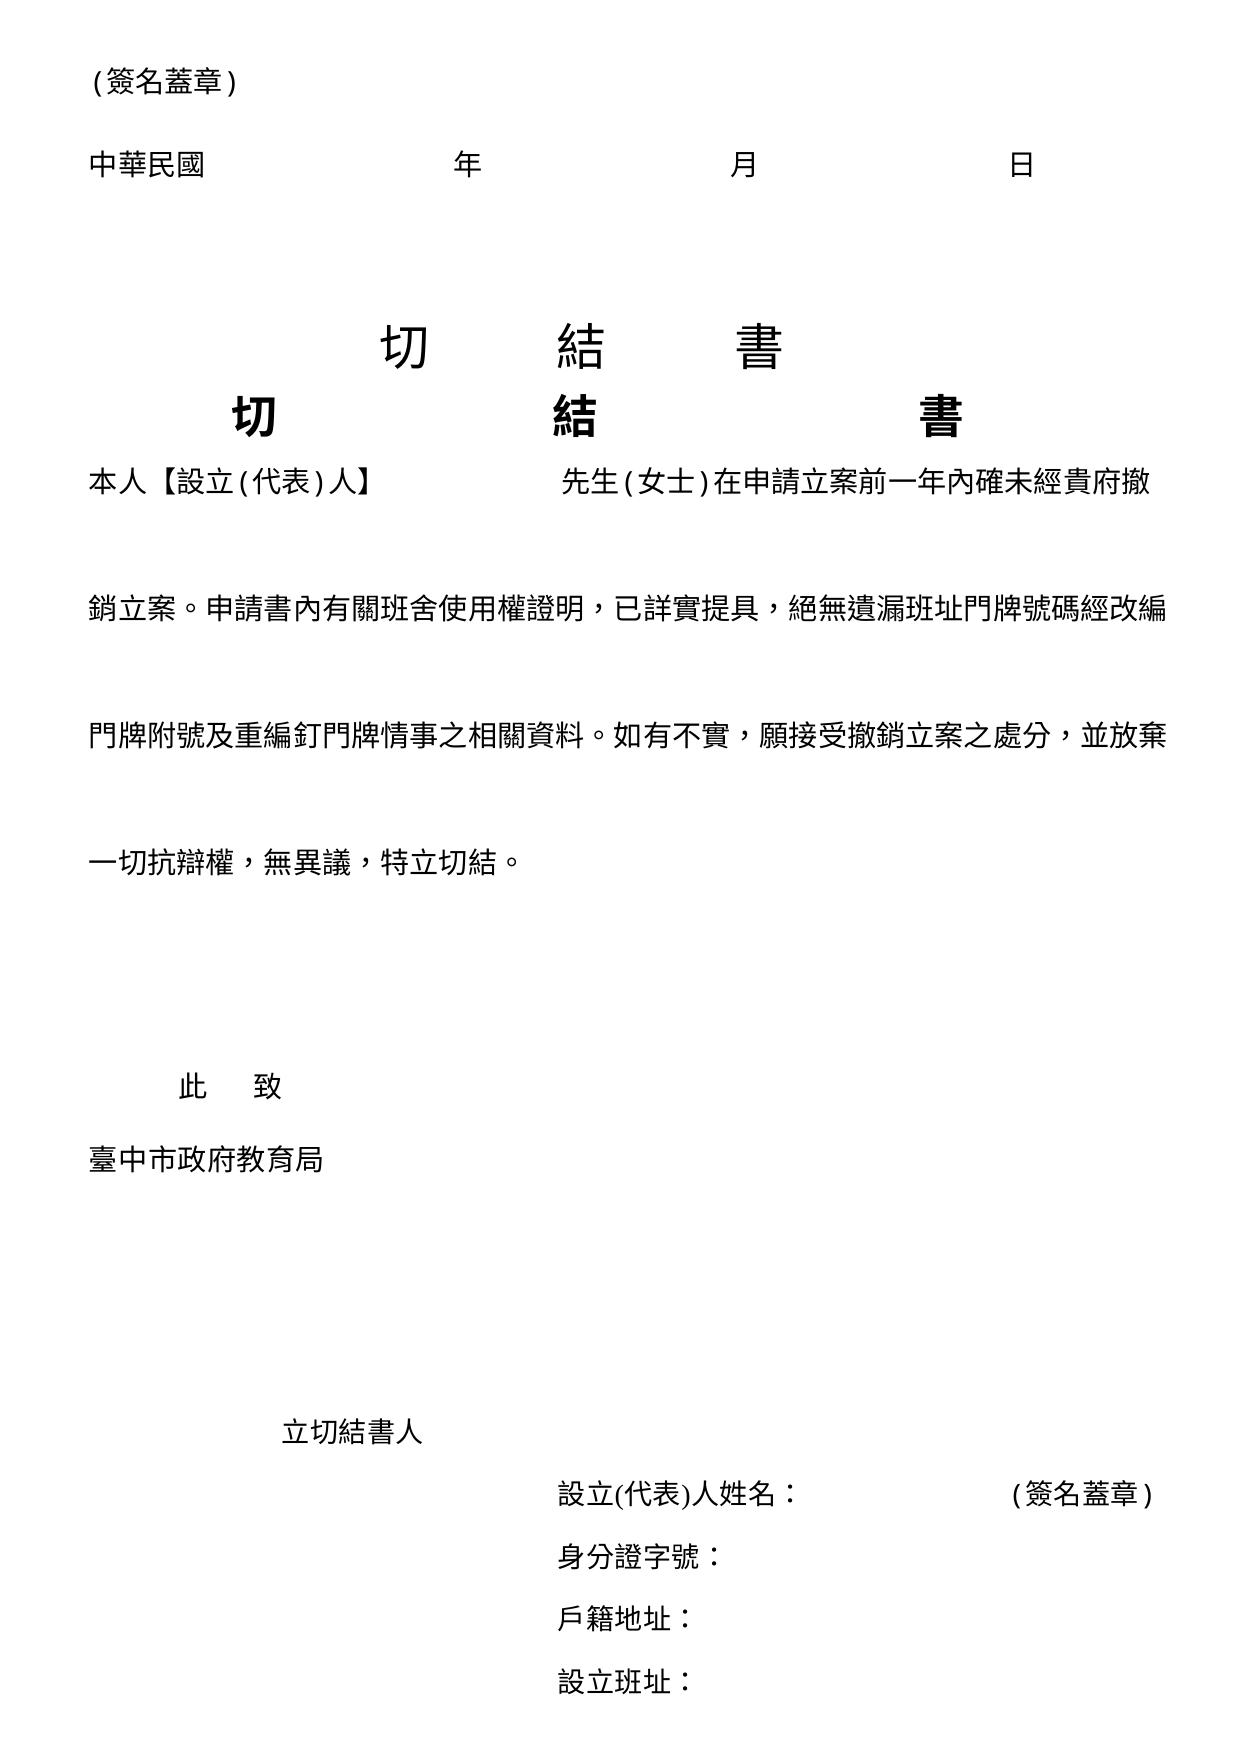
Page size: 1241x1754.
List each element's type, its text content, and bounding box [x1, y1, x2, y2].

text 立切結書人 [89, 1392, 1176, 1455]
text 此 致 [89, 1039, 1176, 1112]
text 身分證字號： [89, 1517, 1176, 1580]
text 臺中市政府教育局 [89, 1112, 1176, 1185]
text 切 結 書 [89, 380, 1176, 446]
text 設立(代表)人姓名： (簽名蓋章) [89, 1455, 1176, 1517]
text 設立班址： [89, 1642, 1176, 1705]
text 本人【設立(代表)人】 先生(女士)在申請立案前一年內確未經貴府撤銷立案。申請書內有關班舍使用權證明，已詳實提具，絕無遺漏班址門牌號碼經改編門牌附號及重編釘門牌情事之相關資料。如有不實，願接受撤銷立案之處分，並放棄一切抗辯權，無異議，特立切結。 [89, 459, 1176, 882]
text 中華民國 年 月 日 [89, 142, 1176, 184]
text (簽名蓋章) [89, 59, 1176, 101]
text 切 結 書 [277, 307, 1176, 380]
text 戶籍地址： [89, 1580, 1176, 1642]
